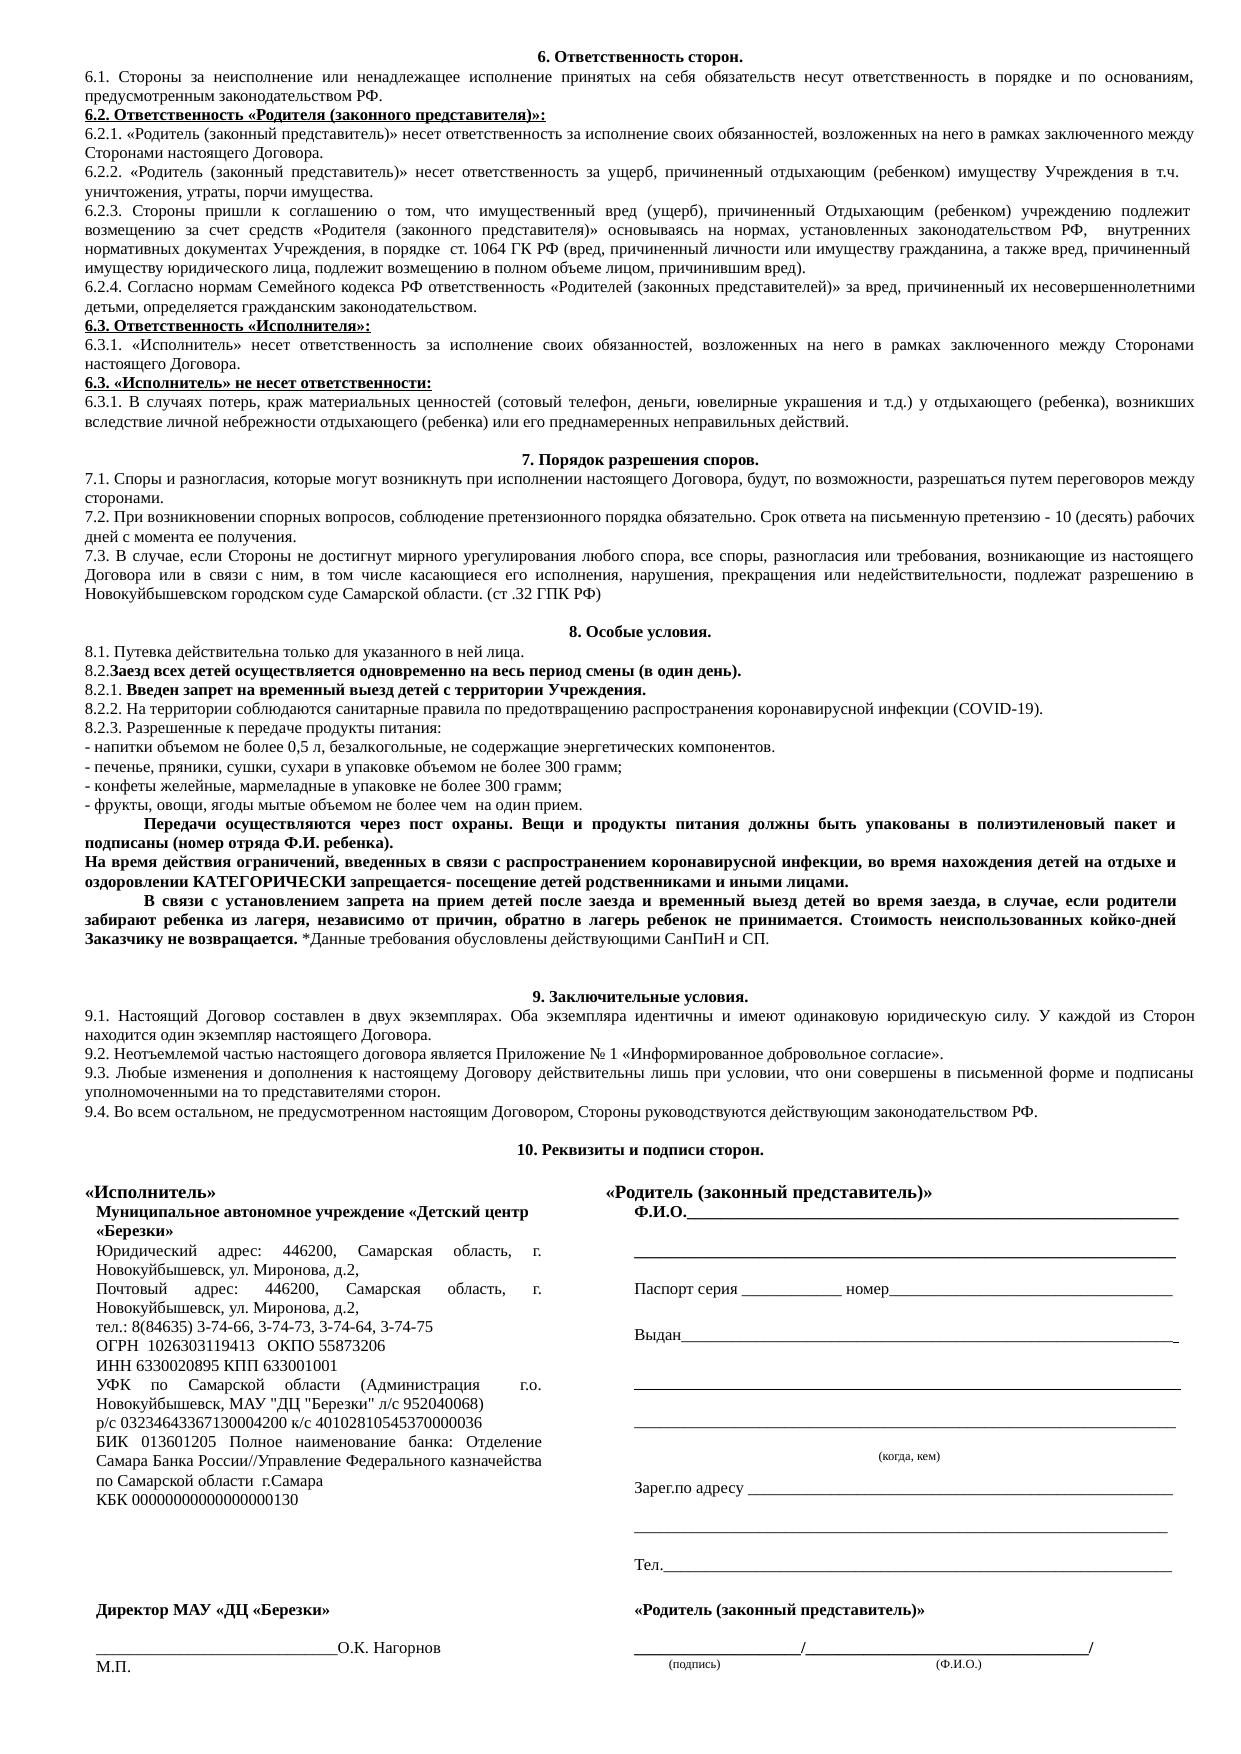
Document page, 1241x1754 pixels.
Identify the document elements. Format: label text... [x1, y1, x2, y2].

table_cell «Родитель (законный представитель)» ____________________/__________________________________/ (подпись) (Ф.И.О.) [554, 1600, 1195, 1676]
text 8.2.3. Разрешенные к передаче продукты питания: [84, 718, 1178, 737]
table_header Муниципальное автономное учреждение «Детский центр «Березки» Юридический адрес: 446200, Самарская область, г. Новокуйбышевск, ул. Миронова, д.2, Почтовый адрес: 446200, Самарская область, г. Новокуйбышевск, ул. Миронова, д.2, тел.: 8(84635) 3-74-66, 3-74-73, 3-74-64, 3-74-75 ОГРН 1026303119413 ОКПО 55873206 ИНН 6330020895 КПП 633001001 УФК по Самарской области (Администрация г.о. Новокуйбышевск, МАУ "ДЦ "Березки" л/с 952040068) р/с 03234643367130004200 к/с 40102810545370000036 БИК 013601205 Полное наименование банка: Отделение Самара Банка России//Управление Федерального казначейства по Самарской области г.Самара КБК 00000000000000000130 [85, 1202, 553, 1600]
table_cell Директор МАУ «ДЦ «Березки» _____________________________О.К. Нагорнов М.П. [85, 1600, 553, 1676]
text 9. Заключительные условия. [84, 986, 1196, 1006]
text 9.4. Во всем остальном, не предусмотренном настоящим Договором, Стороны руководствуются действующим законодательством РФ. [84, 1101, 1196, 1121]
text 6.3. «Исполнитель» не несет ответственности: [84, 373, 1196, 392]
text На время действия ограничений, введенных в связи с распространением коронавирусной инфекции, во время нахождения детей на отдыхе и оздоровлении КАТЕГОРИЧЕСКИ запрещается- посещение детей родственниками и иными лицами. [84, 852, 1178, 891]
text - фрукты, овощи, ягоды мытые объемом не более чем на один прием. [84, 795, 1178, 814]
text 6.2.3. Стороны пришли к соглашению о том, что имущественный вред (ущерб), причиненный Отдыхающим (ребенком) учреждению подлежит возмещению за счет средств «Родителя (законного представителя)» основываясь на нормах, установленных законодательством РФ, внутренних нормативных документах Учреждения, в порядке ст. 1064 ГК РФ (вред, причиненный личности или имуществу гражданина, а также вред, причиненный имуществу юридического лица, подлежит возмещению в полном объеме лицом, причинившим вред). [84, 201, 1192, 277]
text В связи с установлением запрета на прием детей после заезда и временный выезд детей во время заезда, в случае, если родители забирают ребенка из лагеря, независимо от причин, обратно в лагерь ребенок не принимается. Стоимость неиспользованных койко-дней Заказчику не возвращается. *Данные требования обусловлены действующими СанПиН и СП. [84, 891, 1178, 948]
text 6.2.1. «Родитель (законный представитель)» несет ответственность за исполнение своих обязанностей, возложенных на него в рамках заключенного между Сторонами настоящего Договора. [84, 124, 1196, 162]
text 10. Реквизиты и подписи сторон. [84, 1140, 1196, 1159]
text 7. Порядок разрешения споров. [84, 450, 1196, 469]
text Передачи осуществляются через пост охраны. Вещи и продукты питания должны быть упакованы в полиэтиленовый пакет и подписаны (номер отряда Ф.И. ребенка). [84, 814, 1178, 852]
text 9.1. Настоящий Договор составлен в двух экземплярах. Оба экземпляра идентичны и имеют одинаковую юридическую силу. У каждой из Сторон находится один экземпляр настоящего Договора. [84, 1006, 1196, 1044]
text - печенье, пряники, сушки, сухари в упаковке объемом не более 300 грамм; [84, 756, 1178, 776]
text 6.2. Ответственность «Родителя (законного представителя)»: [84, 105, 1196, 124]
text 6.2.4. Согласно нормам Семейного кодекса РФ ответственность «Родителей (законных представителей)» за вред, причиненный их несовершеннолетними детьми, определяется гражданским законодательством. [84, 277, 1196, 316]
text 7.2. При возникновении спорных вопросов, соблюдение претензионного порядка обязательно. Срок ответа на письменную претензию - 10 (десять) рабочих дней с момента ее получения. [84, 507, 1196, 546]
text 8.2.2. На территории соблюдаются санитарные правила по предотвращению распространения коронавирусной инфекции (COVID-19). [84, 699, 1178, 718]
text 9.3. Любые изменения и дополнения к настоящему Договору действительны лишь при условии, что они совершены в письменной форме и подписаны уполномоченными на то представителями сторон. [84, 1063, 1196, 1101]
text 8.2.1. Введен запрет на временный выезд детей с территории Учреждения. [84, 680, 1178, 699]
text 8.1. Путевка действительна только для указанного в ней лица. [84, 641, 1196, 661]
text 6.3.1. «Исполнитель» несет ответственность за исполнение своих обязанностей, возложенных на него в рамках заключенного между Сторонами настоящего Договора. [84, 335, 1196, 373]
text 6.3. Ответственность «Исполнителя»: [84, 316, 1196, 335]
text 6. Ответственность сторон. [84, 47, 1196, 66]
text 7.3. В случае, если Стороны не достигнут мирного урегулирования любого спора, все споры, разногласия или требования, возникающие из настоящего Договора или в связи с ним, в том числе касающиеся его исполнения, нарушения, прекращения или недействительности, подлежат разрешению в Новокуйбышевском городском суде Самарской области. (ст .32 ГПК РФ) [84, 546, 1196, 603]
text 8.2.Заезд всех детей осуществляется одновременно на весь период смены (в один день). [84, 661, 1178, 680]
text 9.2. Неотъемлемой частью настоящего договора является Приложение № 1 «Информированное добровольное согласие». [84, 1044, 1196, 1063]
text 7.1. Споры и разногласия, которые могут возникнуть при исполнении настоящего Договора, будут, по возможности, разрешаться путем переговоров между сторонами. [84, 469, 1196, 507]
text 6.3.1. В случаях потерь, краж материальных ценностей (сотовый телефон, деньги, ювелирные украшения и т.д.) у отдыхающего (ребенка), возникших вследствие личной небрежности отдыхающего (ребенка) или его преднамеренных неправильных действий. [84, 392, 1196, 431]
table_header Ф.И.О.___________________________________________________________ _________________________________________________________________ Паспорт серия ____________ номер__________________________________ Выдан___________________________________________________________ _________________________________________________________________________ _________________________________________________________________ (когда, кем) Зарег.по адресу ___________________________________________________ ________________________________________________________________ Тел._____________________________________________________________ [554, 1202, 1195, 1600]
text 6.2.2. «Родитель (законный представитель)» несет ответственность за ущерб, причиненный отдыхающим (ребенком) имуществу Учреждения в т.ч. уничтожения, утраты, порчи имущества. [84, 162, 1181, 201]
text - напитки объемом не более 0,5 л, безалкогольные, не содержащие энергетических компонентов. [84, 737, 1178, 756]
text 6.1. Стороны за неисполнение или ненадлежащее исполнение принятых на себя обязательств несут ответственность в порядке и по основаниям, предусмотренным законодательством РФ. [84, 66, 1196, 105]
text - конфеты желейные, мармеладные в упаковке не более 300 грамм; [84, 776, 1178, 795]
text 8. Особые условия. [84, 622, 1196, 641]
text «Исполнитель» «Родитель (законный представитель)» [84, 1181, 1196, 1202]
